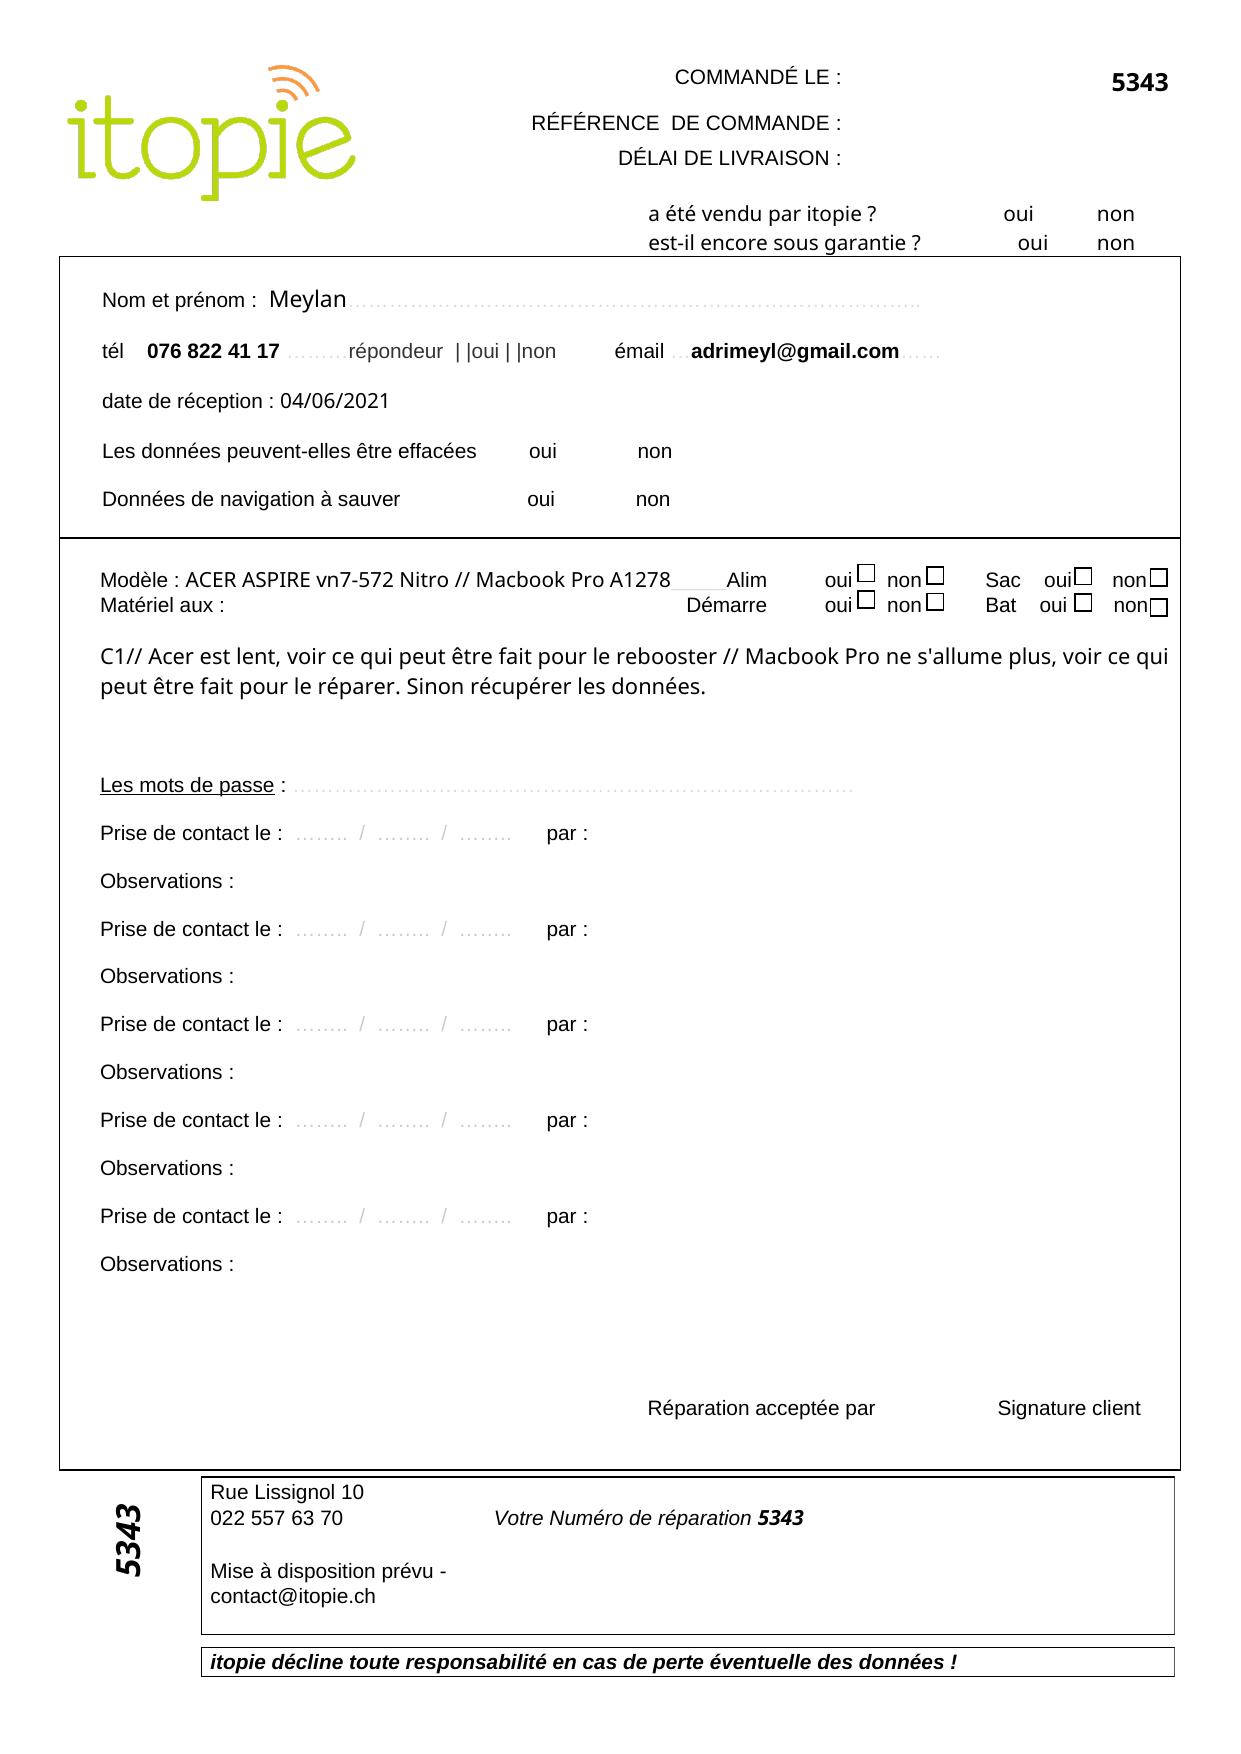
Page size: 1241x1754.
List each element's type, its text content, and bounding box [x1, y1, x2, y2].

table_cell RÉFÉRENCE DE COMMANDE : [490, 105, 847, 140]
text Les données peuvent-elles être effacées oui non [60, 436, 1180, 463]
table_header COMMANDÉ LE : [490, 59, 847, 104]
text Les mots de passe : ……………………………………………………………………… [60, 769, 1180, 797]
text Observations : [60, 865, 1180, 892]
text Données de navigation à sauver oui non [60, 484, 1180, 511]
text Modèle : ACER ASPIRE vn7-572 Nitro // Macbook Pro A1278 Alim oui non Sac oui non [948, 562, 1180, 590]
text Prise de contact le : …….. / …….. / …….. par : [60, 1201, 1180, 1228]
text date de réception : 04/06/2021 [60, 383, 1180, 415]
table_cell itopie décline toute responsabilité en cas de perte éventuelle des données ! [195, 1641, 1180, 1683]
text est-il encore sous garantie ? oui non [59, 228, 1181, 256]
table_header 5343 [59, 1471, 195, 1683]
text Prise de contact le : …….. / …….. / …….. par : [60, 913, 1180, 940]
text Observations : [60, 961, 1180, 988]
text a été vendu par itopie ? oui non [59, 199, 1181, 228]
table_header 5343 [847, 59, 1180, 104]
text Modèle : ACER ASPIRE vn7-572 Nitro // Macbook Pro A1278 Alim oui non Sac oui non [60, 562, 856, 590]
table_header Rue Lissignol 10 022 557 63 70 Votre Numéro de réparation 5343 Mise à disposition prévu - contact@itopie.ch [195, 1471, 1180, 1641]
table_cell [847, 140, 1180, 175]
text tél 076 822 41 17 ………répondeur | |oui | |non émail …adrimeyl@gmail.com…… [60, 335, 1180, 362]
text Observations : [60, 1153, 1180, 1180]
text Réparation acceptée par Signature client [60, 1392, 1180, 1419]
text Prise de contact le : …….. / …….. / …….. par : [60, 817, 1180, 844]
text Observations : [60, 1249, 1180, 1276]
text Prise de contact le : …….. / …….. / …….. par : [60, 1009, 1180, 1036]
text Observations : [60, 1057, 1180, 1084]
picture [67, 65, 356, 201]
text Prise de contact le : …….. / …….. / …….. par : [60, 1105, 1180, 1132]
table_cell [847, 105, 1180, 140]
text Matériel aux : Démarre oui non Bat oui non [60, 590, 1180, 617]
text Nom et prénom : Meylan……………………………………………………………………….. [60, 280, 1180, 314]
text C1// Acer est lent, voir ce qui peut être fait pour le rebooster // Macbook Pro ne s'allume plus, voir ce qui peut être fait pour le réparer. Sinon récupérer les données. [60, 638, 1180, 701]
table_cell DÉLAI DE LIVRAISON : [490, 140, 847, 175]
